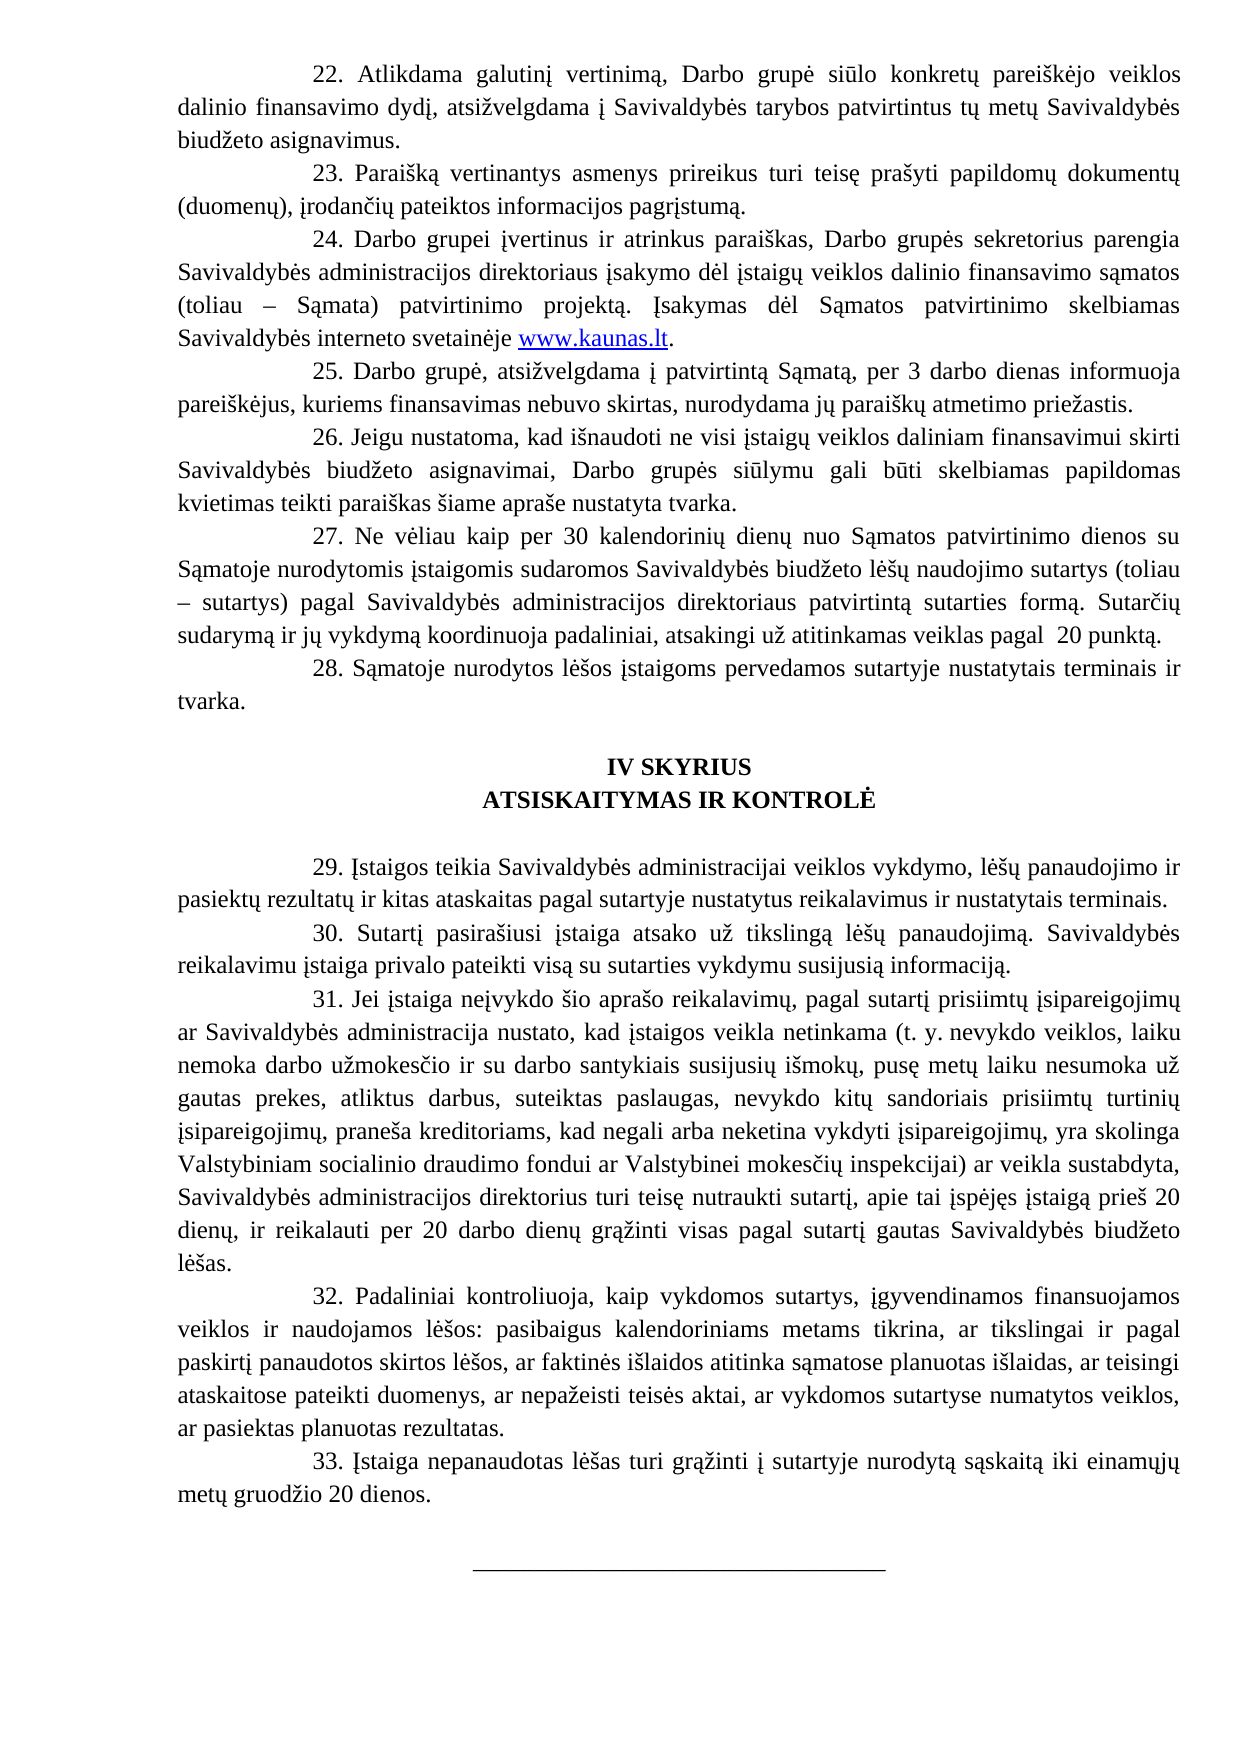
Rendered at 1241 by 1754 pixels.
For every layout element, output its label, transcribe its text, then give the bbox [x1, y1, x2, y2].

text 22. Atlikdama galutinį vertinimą, Darbo grupė siūlo konkretų pareiškėjo veiklos dalinio finansavimo dydį, atsižvelgdama į Savivaldybės tarybos patvirtintus tų metų Savivaldybės biudžeto asignavimus. [177, 59, 1181, 154]
text 24. Darbo grupei įvertinus ir atrinkus paraiškas, Darbo grupės sekretorius parengia Savivaldybės administracijos direktoriaus įsakymo dėl įstaigų veiklos dalinio finansavimo sąmatos (toliau – Sąmata) patvirtinimo projektą. Įsakymas dėl Sąmatos patvirtinimo skelbiamas Savivaldybės interneto svetainėje www.kaunas.lt. [177, 224, 1181, 352]
text 29. Įstaigos teikia Savivaldybės administracijai veiklos vykdymo, lėšų panaudojimo ir pasiektų rezultatų ir kitas ataskaitas pagal sutartyje nustatytus reikalavimus ir nustatytais terminais. [177, 852, 1181, 913]
text 27. Ne vėliau kaip per 30 kalendorinių dienų nuo Sąmatos patvirtinimo dienos su Sąmatoje nurodytomis įstaigomis sudaromos Savivaldybės biudžeto lėšų naudojimo sutartys (toliau – sutartys) pagal Savivaldybės administracijos direktoriaus patvirtintą sutarties formą. Sutarčių sudarymą ir jų vykdymą koordinuoja padaliniai, atsakingi už atitinkamas veiklas pagal 20 punktą. [177, 521, 1181, 649]
text 26. Jeigu nustatoma, kad išnaudoti ne visi įstaigų veiklos daliniam finansavimui skirti Savivaldybės biudžeto asignavimai, Darbo grupės siūlymu gali būti skelbiamas papildomas kvietimas teikti paraiškas šiame apraše nustatyta tvarka. [177, 422, 1181, 517]
text IV SKYRIUS [177, 752, 1181, 781]
text ATSISKAITYMAS IR KONTROLĖ [177, 786, 1181, 814]
text 32. Padaliniai kontroliuoja, kaip vykdomos sutartys, įgyvendinamos finansuojamos veiklos ir naudojamos lėšos: pasibaigus kalendoriniams metams tikrina, ar tikslingai ir pagal paskirtį panaudotos skirtos lėšos, ar faktinės išlaidos atitinka sąmatose planuotas išlaidas, ar teisingi ataskaitose pateikti duomenys, ar nepažeisti teisės aktai, ar vykdomos sutartyse numatytos veiklos, ar pasiektas planuotas rezultatas. [177, 1281, 1181, 1442]
text 30. Sutartį pasirašiusi įstaiga atsako už tikslingą lėšų panaudojimą. Savivaldybės reikalavimu įstaiga privalo pateikti visą su sutarties vykdymu susijusią informaciją. [177, 918, 1181, 979]
text 31. Jei įstaiga neįvykdo šio aprašo reikalavimų, pagal sutartį prisiimtų įsipareigojimų ar Savivaldybės administracija nustato, kad įstaigos veikla netinkama (t. y. nevykdo veiklos, laiku nemoka darbo užmokesčio ir su darbo santykiais susijusių išmokų, pusę metų laiku nesumoka už gautas prekes, atliktus darbus, suteiktas paslaugas, nevykdo kitų sandoriais prisiimtų turtinių įsipareigojimų, praneša kreditoriams, kad negali arba neketina vykdyti įsipareigojimų, yra skolinga Valstybiniam socialinio draudimo fondui ar Valstybinei mokesčių inspekcijai) ar veikla sustabdyta, Savivaldybės administracijos direktorius turi teisę nutraukti sutartį, apie tai įspėjęs įstaigą prieš 20 dienų, ir reikalauti per 20 darbo dienų grąžinti visas pagal sutartį gautas Savivaldybės biudžeto lėšas. [177, 984, 1181, 1277]
text 33. Įstaiga nepanaudotas lėšas turi grąžinti į sutartyje nurodytą sąskaitą iki einamųjų metų gruodžio 20 dienos. [177, 1446, 1181, 1508]
text _________________________________ [177, 1545, 1181, 1574]
text 28. Sąmatoje nurodytos lėšos įstaigoms pervedamos sutartyje nustatytais terminais ir tvarka. [177, 653, 1181, 715]
text 23. Paraišką vertinantys asmenys prireikus turi teisę prašyti papildomų dokumentų (duomenų), įrodančių pateiktos informacijos pagrįstumą. [177, 158, 1181, 220]
text 25. Darbo grupė, atsižvelgdama į patvirtintą Sąmatą, per 3 darbo dienas informuoja pareiškėjus, kuriems finansavimas nebuvo skirtas, nurodydama jų paraiškų atmetimo priežastis. [177, 356, 1181, 418]
